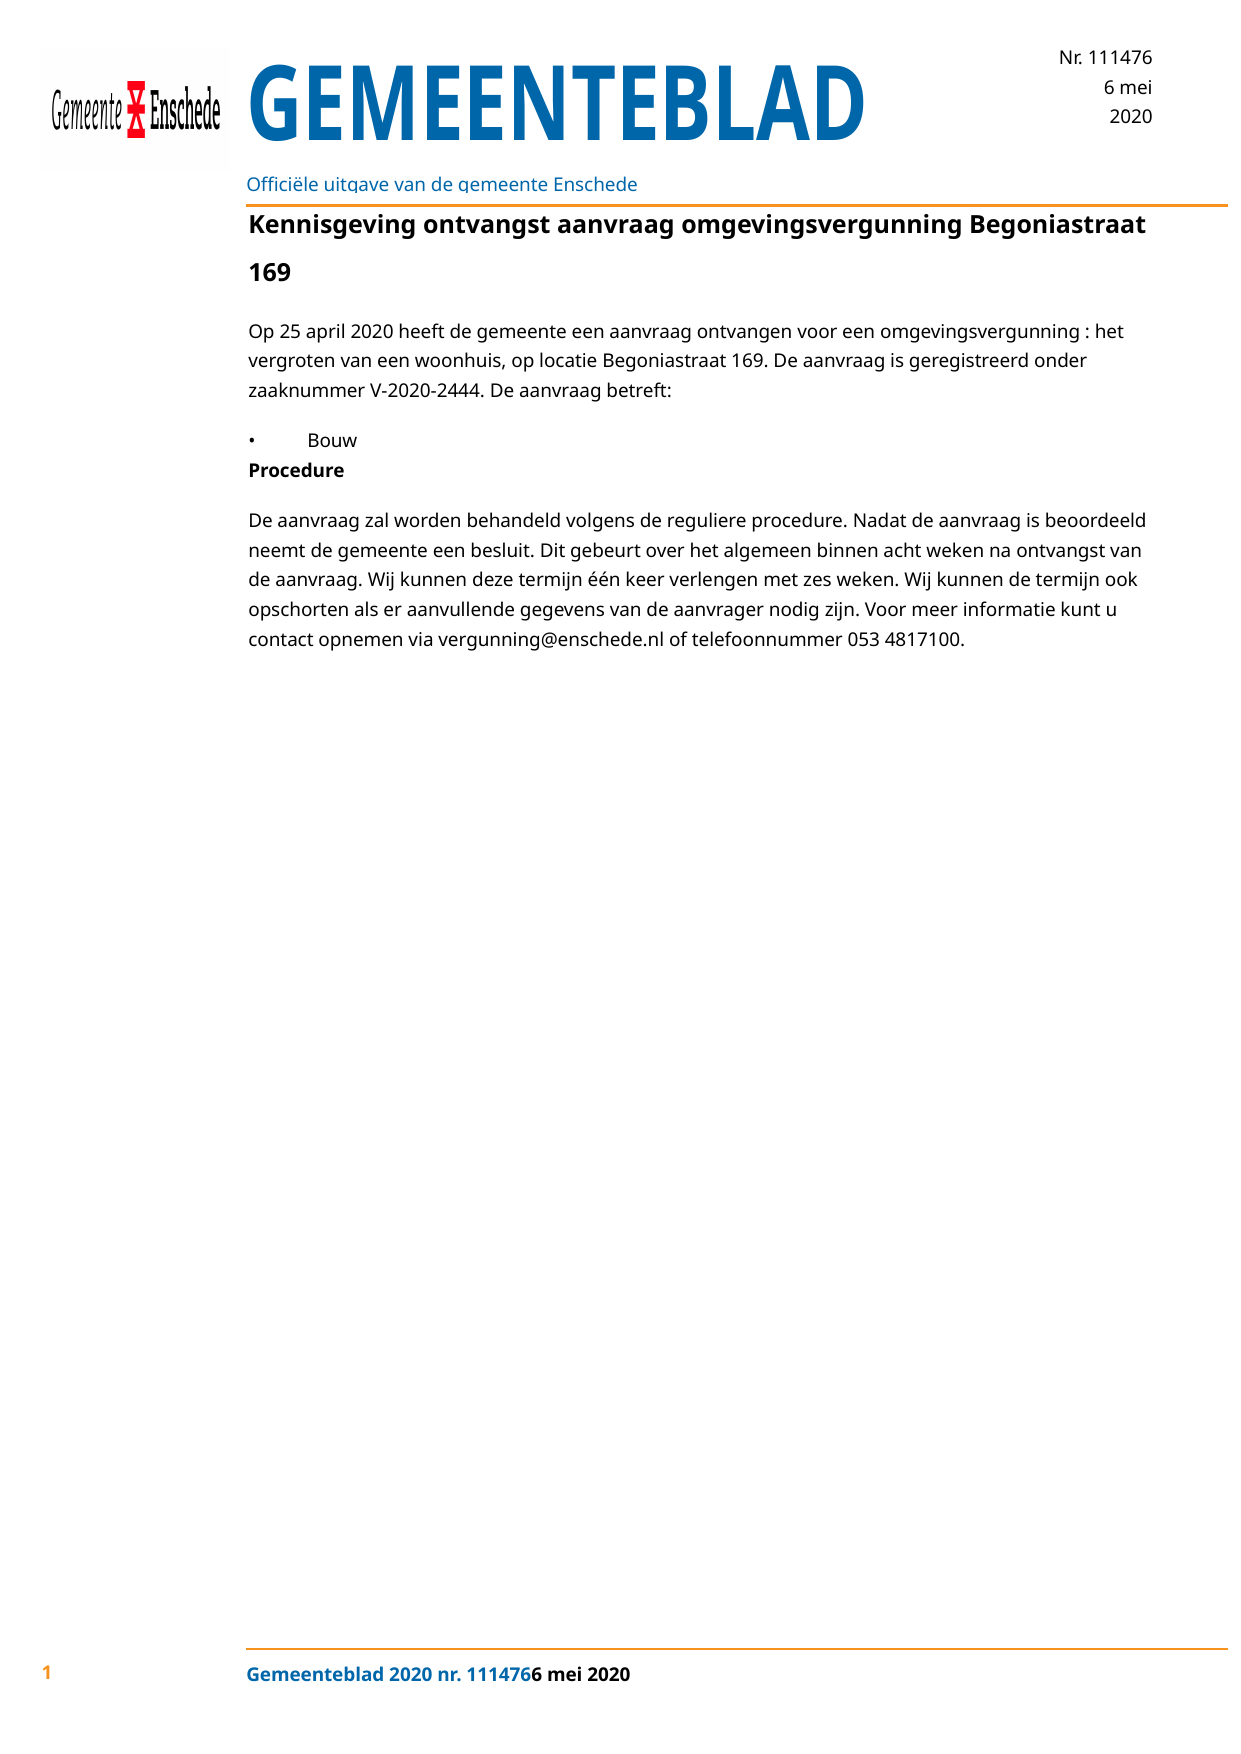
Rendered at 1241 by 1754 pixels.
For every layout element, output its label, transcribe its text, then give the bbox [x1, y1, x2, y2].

picture [41, 47, 231, 172]
text Procedure [248, 457, 1152, 483]
text Op 25 april 2020 heeft de gemeente een aanvraag ontvangen voor een omgevingsvergunning : het vergroten van een woonhuis, op locatie Begoniastraat 169. De aanvraag is geregistreerd onder zaaknummer V-2020-2444. De aanvraag betreft: [248, 318, 1152, 403]
text Kennisgeving ontvangst aanvraag omgevingsvergunning Begoniastraat 169 [248, 207, 1152, 288]
text De aanvraag zal worden behandeld volgens de reguliere procedure. Nadat de aanvraag is beoordeeld neemt de gemeente een besluit. Dit gebeurt over het algemeen binnen acht weken na ontvangst van de aanvraag. Wij kunnen deze termijn één keer verlengen met zes weken. Wij kunnen de termijn ook opschorten als er aanvullende gegevens van de aanvrager nodig zijn. Voor meer informatie kunt u contact opnemen via vergunning@enschede.nl of telefoonnummer 053 4817100. [248, 507, 1152, 652]
list Bouw [248, 427, 1152, 453]
